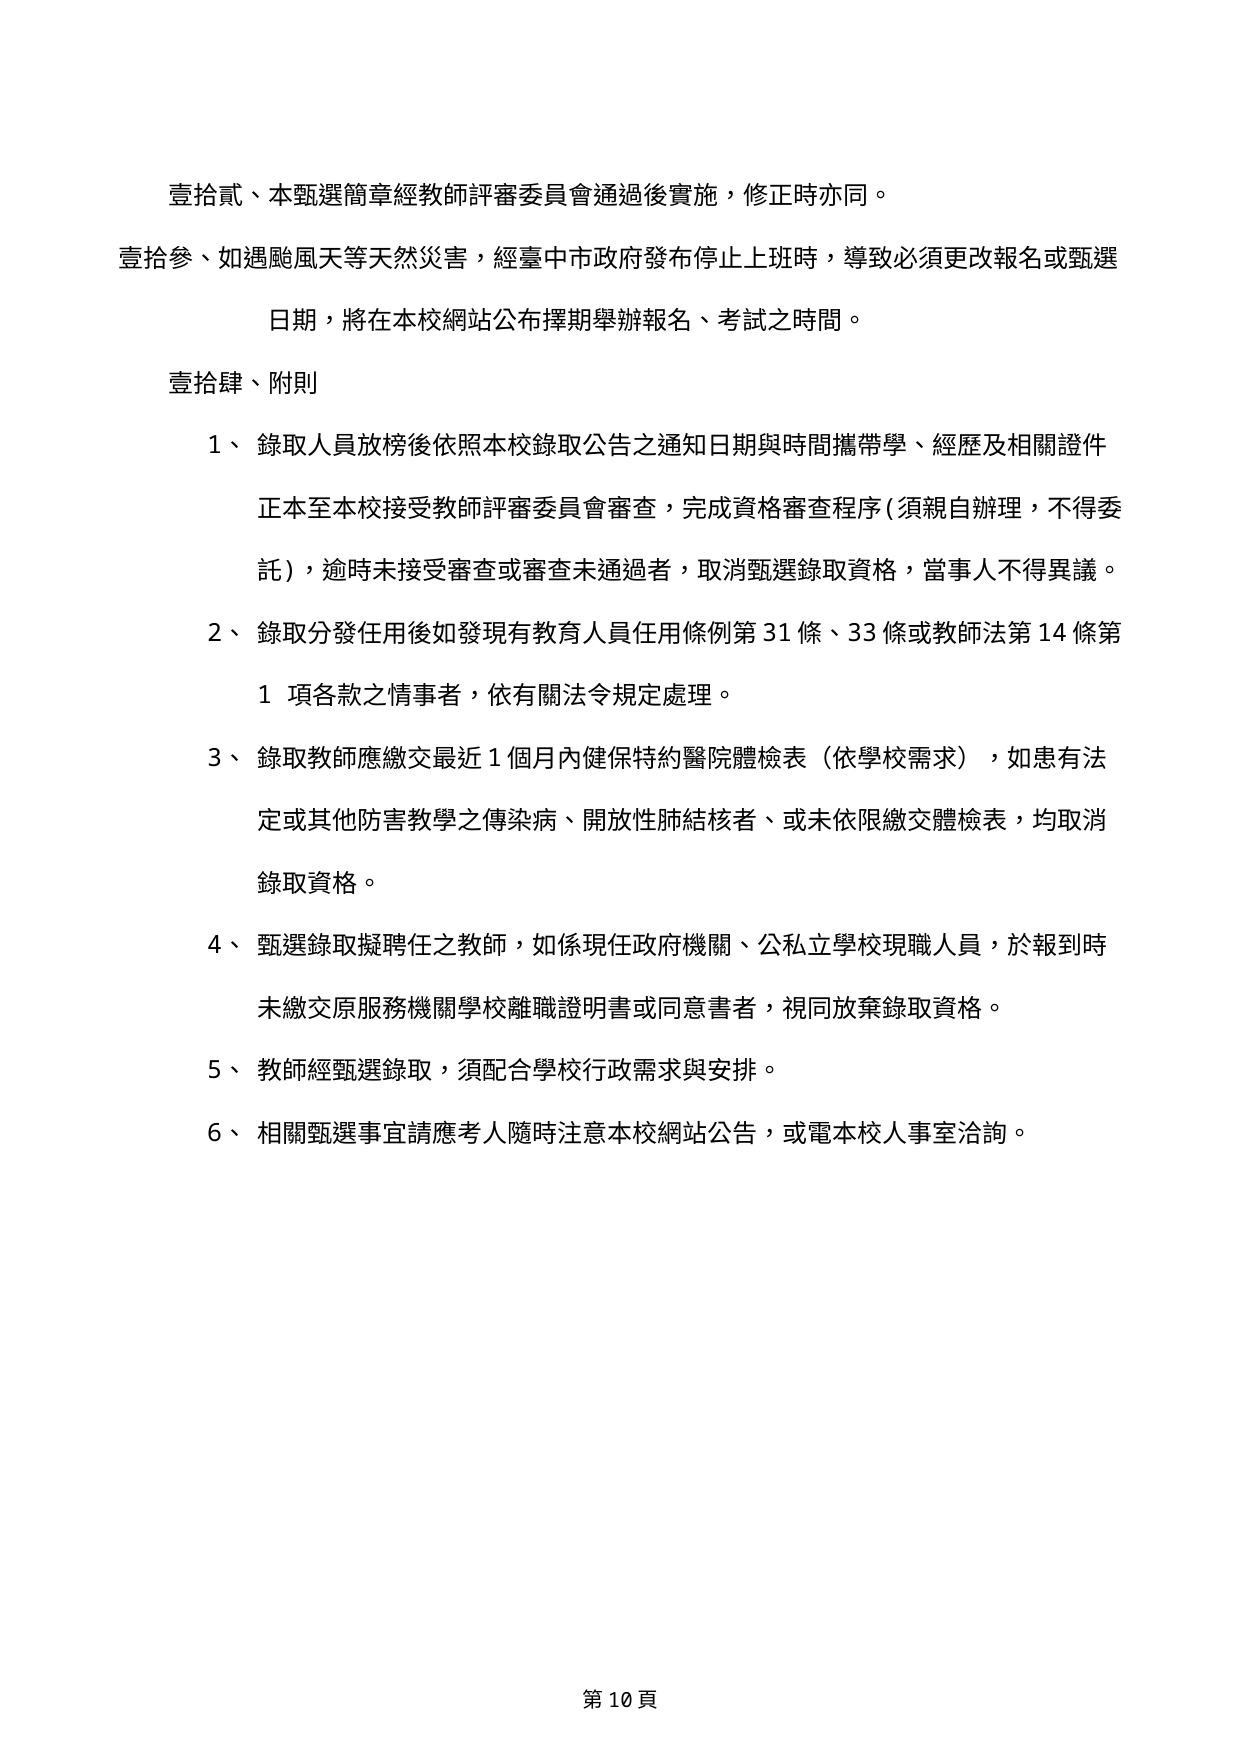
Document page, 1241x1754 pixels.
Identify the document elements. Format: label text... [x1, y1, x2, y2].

list 錄取教師應繳交最近1個月內健保特約醫院體檢表（依學校需求），如患有法定或其他防害教學之傳染病、開放性肺結核者、或未依限繳交體檢表，均取消錄取資格。 [207, 715, 1122, 902]
list 相關甄選事宜請應考人隨時注意本校網站公告，或電本校人事室洽詢。 [207, 1090, 1122, 1152]
list 如遇颱風天等天然災害，經臺中市政府發布停止上班時，導致必須更改報名或甄選日期，將在本校網站公布擇期舉辦報名、考試之時間。 [118, 215, 1122, 340]
list 附則 [168, 340, 1122, 402]
list 錄取人員放榜後依照本校錄取公告之通知日期與時間攜帶學、經歷及相關證件正本至本校接受教師評審委員會審查，完成資格審查程序(須親自辦理，不得委託)，逾時未接受審查或審查未通過者，取消甄選錄取資格，當事人不得異議。 [207, 402, 1122, 590]
list 甄選錄取擬聘任之教師，如係現任政府機關、公私立學校現職人員，於報到時未繳交原服務機關學校離職證明書或同意書者，視同放棄錄取資格。 [207, 902, 1122, 1027]
list 錄取分發任用後如發現有教育人員任用條例第31條、33條或教師法第14條第1 項各款之情事者，依有關法令規定處理。 [207, 590, 1122, 715]
list 教師經甄選錄取，須配合學校行政需求與安排。 [207, 1027, 1122, 1090]
list 本甄選簡章經教師評審委員會通過後實施，修正時亦同。 [168, 152, 1122, 215]
